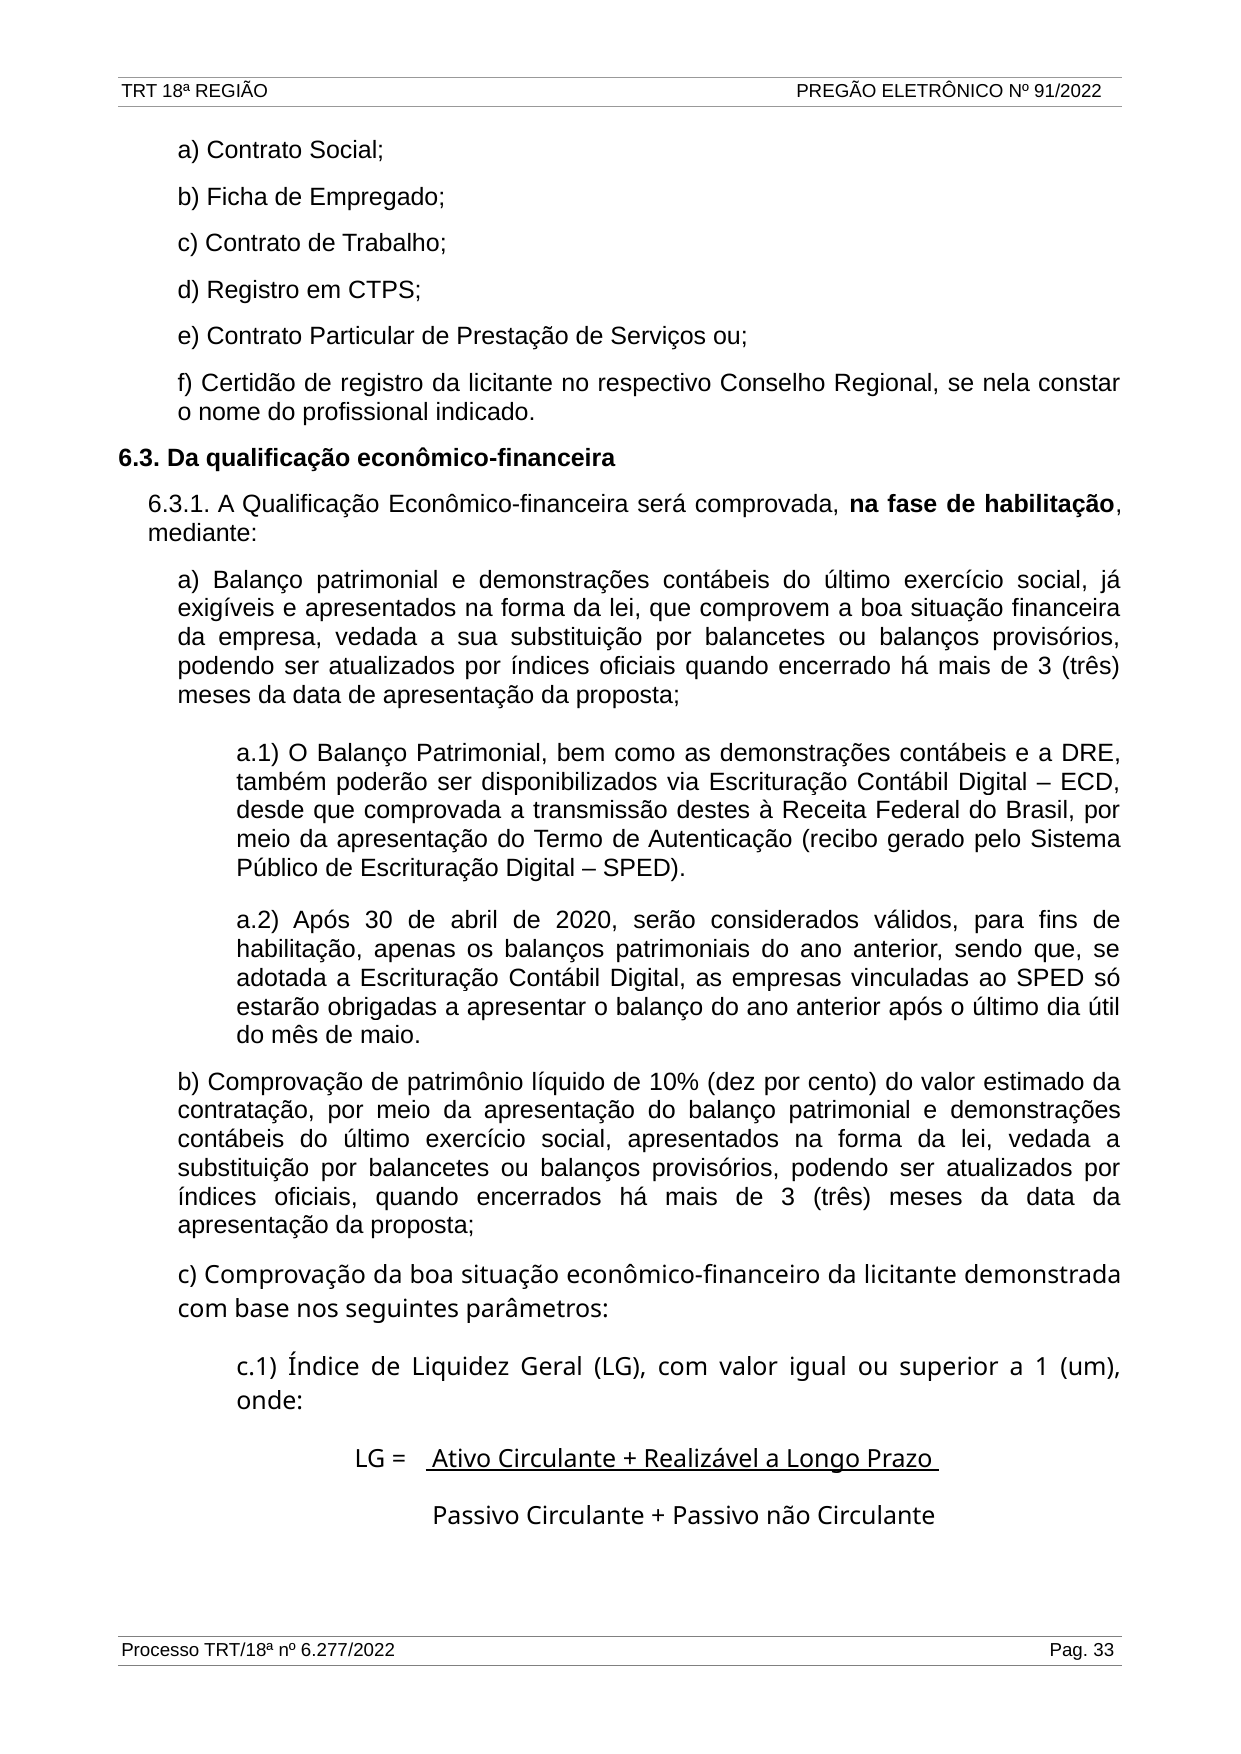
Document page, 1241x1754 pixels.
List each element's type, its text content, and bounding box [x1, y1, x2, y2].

text Passivo Circulante + Passivo não Circulante [354, 1498, 1122, 1532]
text a.1) O Balanço Patrimonial, bem como as demonstrações contábeis e a DRE, também poderão ser disponibilizados via Escrituração Contábil Digital – ECD, desde que comprovada a transmissão destes à Receita Federal do Brasil, por meio da apresentação do Termo de Autenticação (recibo gerado pelo Sistema Público de Escrituração Digital – SPED). [236, 738, 1122, 882]
list e) Contrato Particular de Prestação de Serviços ou; [177, 321, 1122, 350]
text 6.3. Da qualificação econômico-financeira [118, 443, 1122, 472]
text 6.3.1. A Qualificação Econômico-financeira será comprovada, na fase de habilitação, mediante: [148, 489, 1122, 547]
text a.2) Após 30 de abril de 2020, serão considerados válidos, para fins de habilitação, apenas os balanços patrimoniais do ano anterior, sendo que, se adotada a Escrituração Contábil Digital, as empresas vinculadas ao SPED só estarão obrigadas a apresentar o balanço do ano anterior após o último dia útil do mês de maio. [236, 905, 1122, 1049]
text f) Certidão de registro da licitante no respectivo Conselho Regional, se nela constar o nome do profissional indicado. [177, 368, 1122, 425]
text c.1) Índice de Liquidez Geral (LG), com valor igual ou superior a 1 (um), onde: [236, 1348, 1122, 1417]
text a) Balanço patrimonial e demonstrações contábeis do último exercício social, já exigíveis e apresentados na forma da lei, que comprovem a boa situação financeira da empresa, vedada a sua substituição por balancetes ou balanços provisórios, podendo ser atualizados por índices oficiais quando encerrado há mais de 3 (três) meses da data de apresentação da proposta; [177, 565, 1122, 708]
list a) Contrato Social; [177, 136, 1122, 164]
text b) Comprovação de patrimônio líquido de 10% (dez por cento) do valor estimado da contratação, por meio da apresentação do balanço patrimonial e demonstrações contábeis do último exercício social, apresentados na forma da lei, vedada a substituição por balancetes ou balanços provisórios, podendo ser atualizados por índices oficiais, quando encerrados há mais de 3 (três) meses da data da apresentação da proposta; [177, 1067, 1122, 1239]
text c) Comprovação da boa situação econômico-financeiro da licitante demonstrada com base nos seguintes parâmetros: [177, 1257, 1122, 1325]
list c) Contrato de Trabalho; [177, 228, 1122, 257]
text LG = Ativo Circulante + Realizável a Longo Prazo [354, 1440, 1122, 1474]
list b) Ficha de Empregado; [177, 182, 1122, 211]
list d) Registro em CTPS; [177, 275, 1122, 304]
